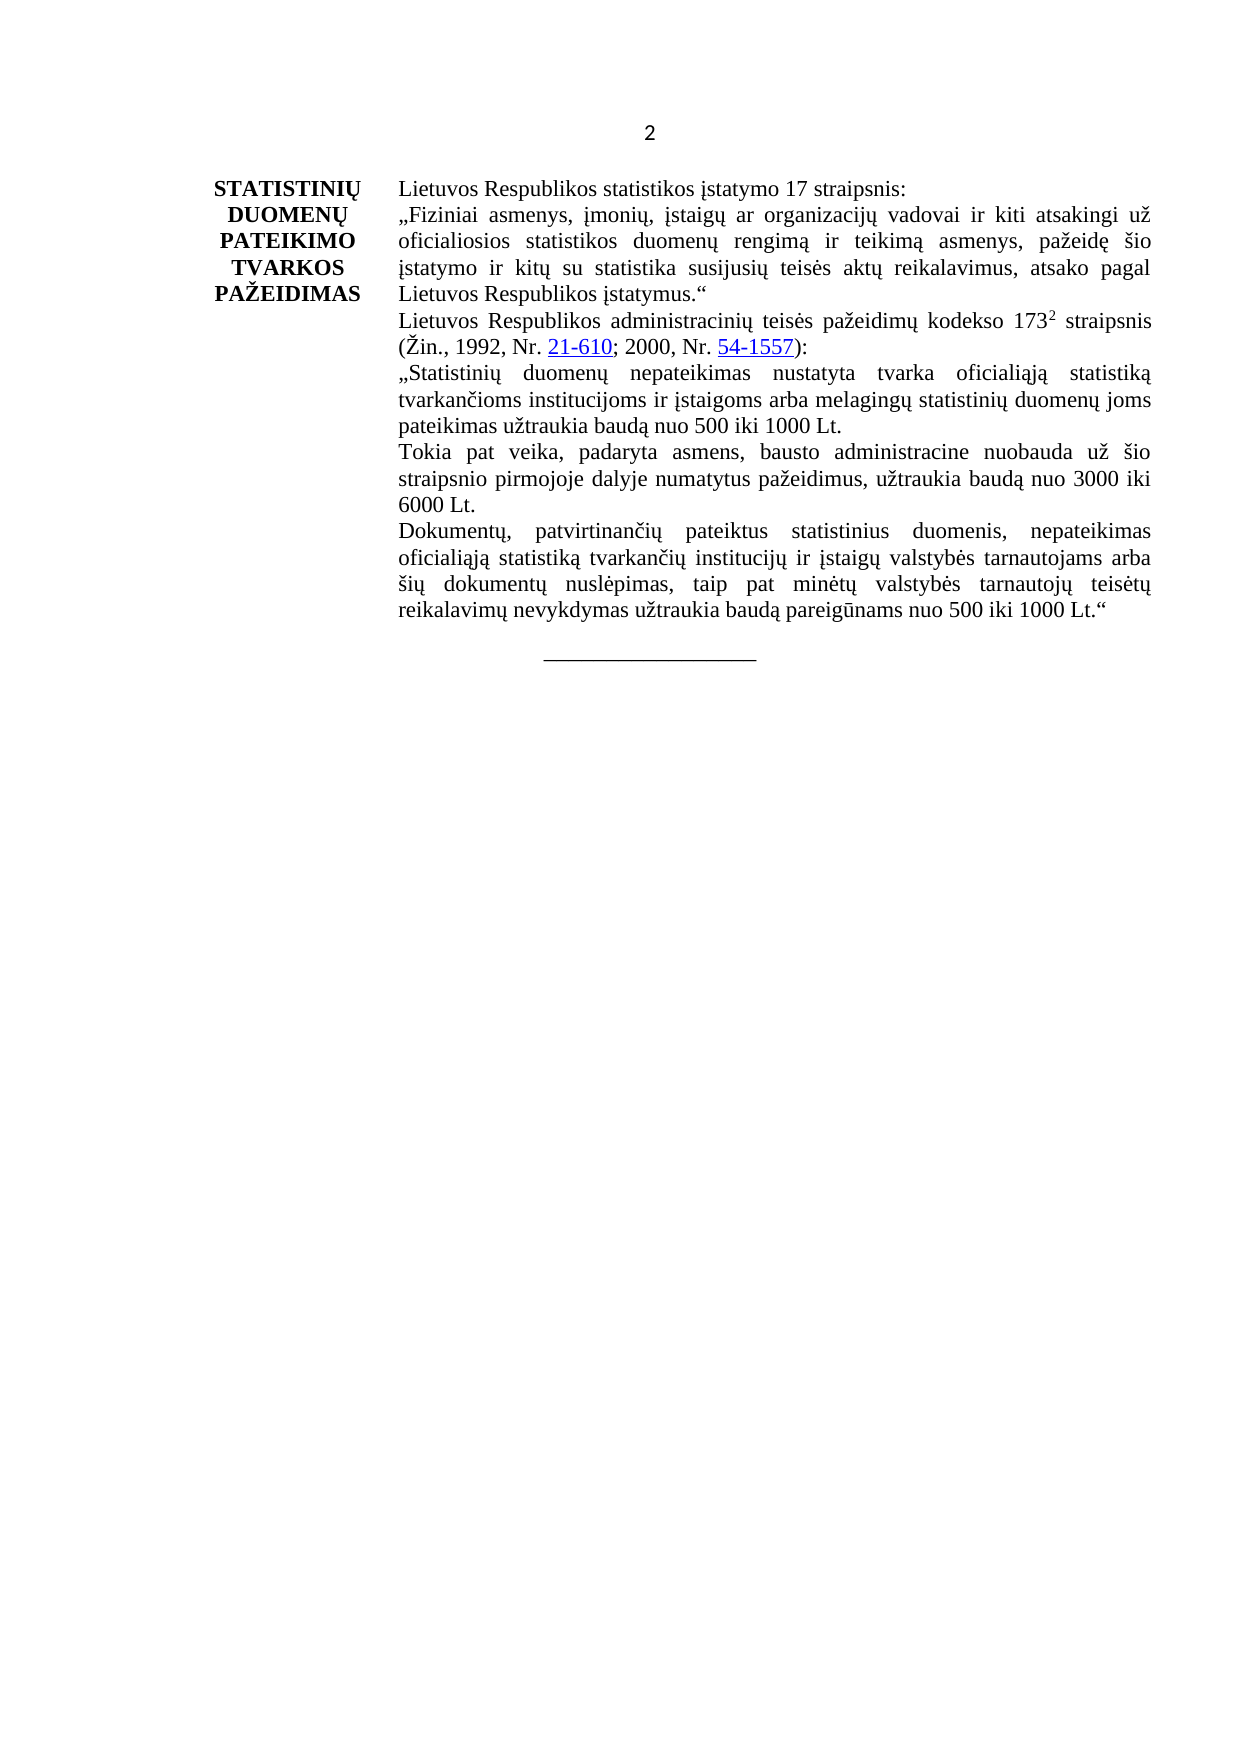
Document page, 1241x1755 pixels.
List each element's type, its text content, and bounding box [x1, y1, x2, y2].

text _________________ [177, 635, 1122, 664]
table_cell STATISTINIŲ DUOMENŲ PATEIKIMO TVARKOS PAŽEIDIMAS [181, 175, 394, 623]
